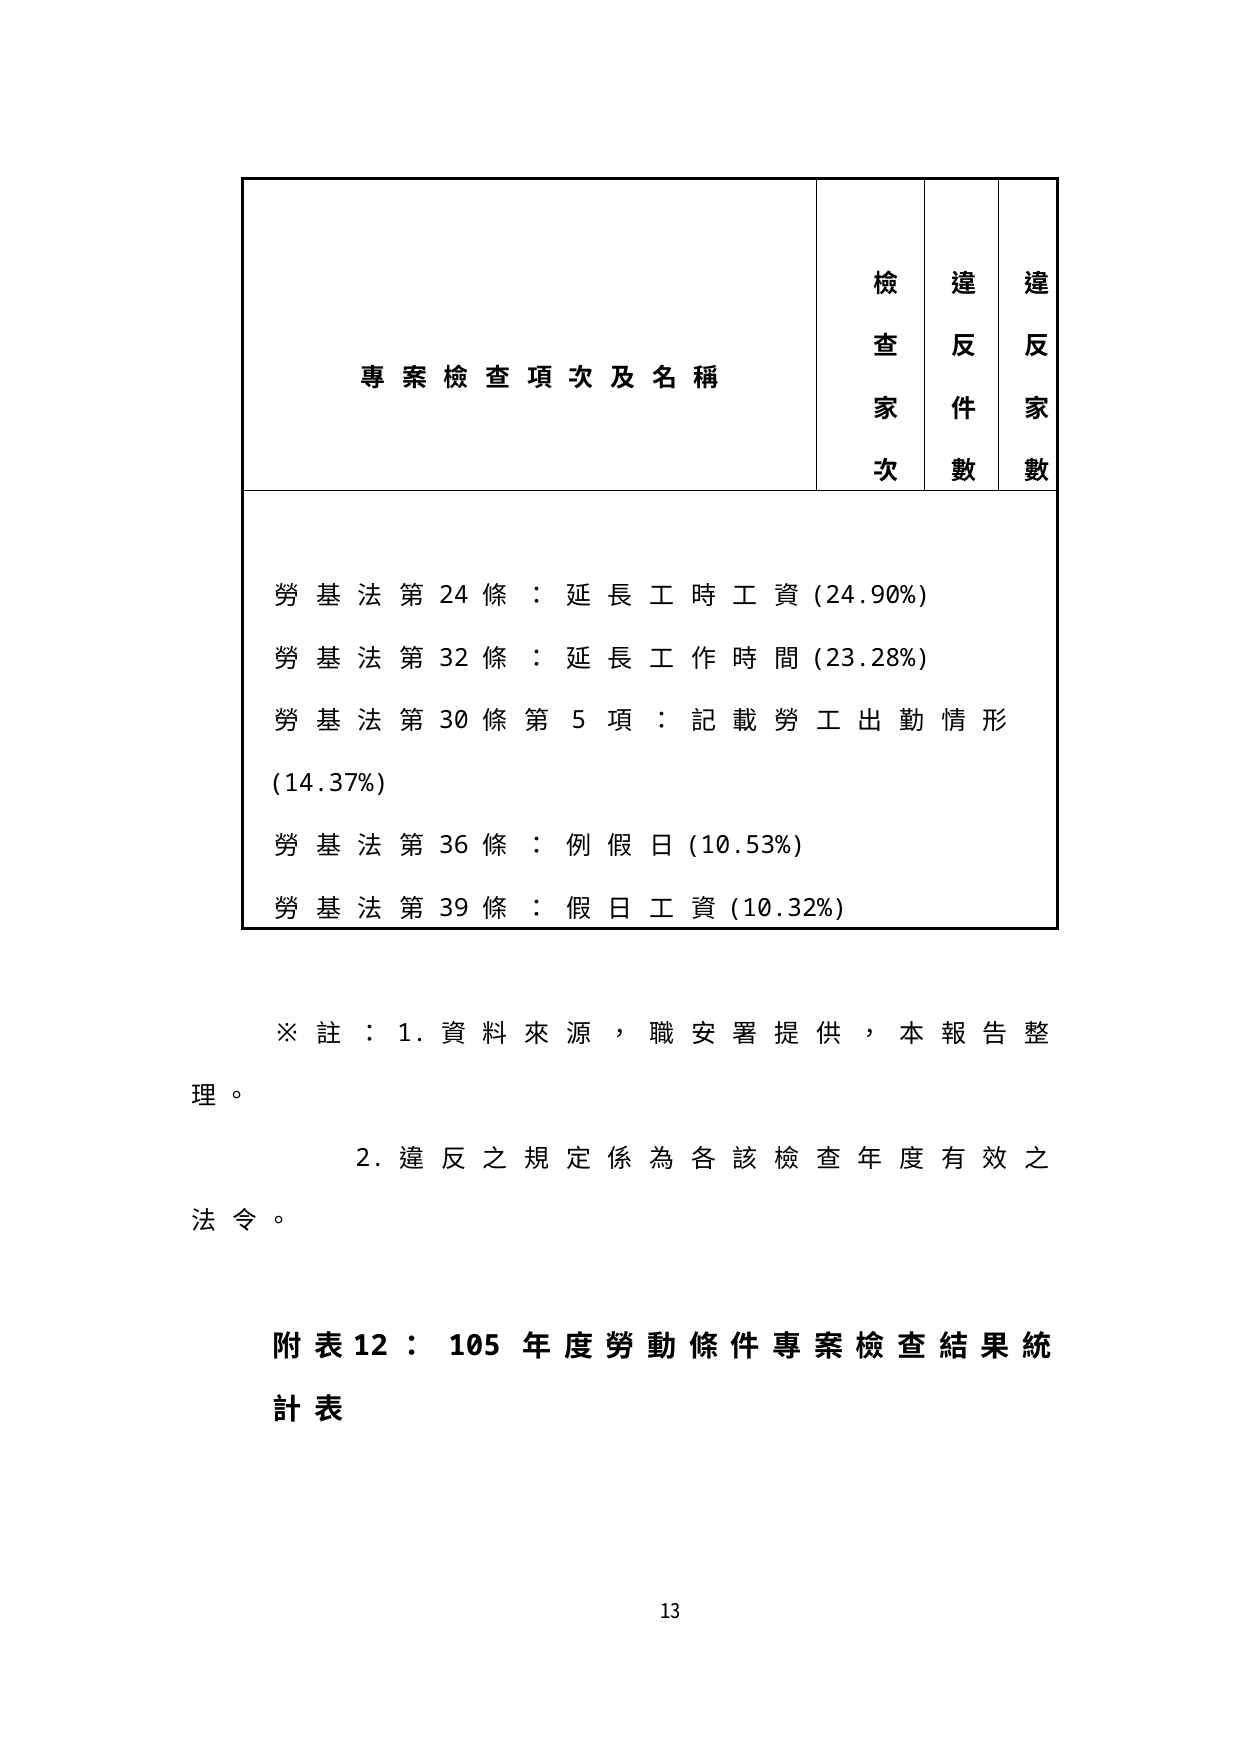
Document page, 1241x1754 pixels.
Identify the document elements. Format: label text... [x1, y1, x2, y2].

table_header 違反家數 [999, 180, 1056, 490]
text 附表12：105年度勞動條件專案檢查結果統計表 [242, 1302, 1058, 1427]
table_header 檢查家次 [817, 180, 924, 490]
table_header 違反件數 [925, 180, 998, 490]
text ※註：1.資料來源，職安署提供，本報告整理。 [183, 990, 1058, 1115]
table_cell 勞基法第24條：延長工時工資(24.90%) 勞基法第32條：延長工作時間(23.28%) 勞基法第30條第5項：記載勞工出勤情形(14.37%) 勞基法第36條：例假日(10.53%) 勞基法第39條：假日工資(10.32%) [244, 491, 1056, 927]
table_header 專案檢查項次及名稱 [244, 180, 816, 490]
text 2.違反之規定係為各該檢查年度有效之法令。 [183, 1115, 1058, 1240]
